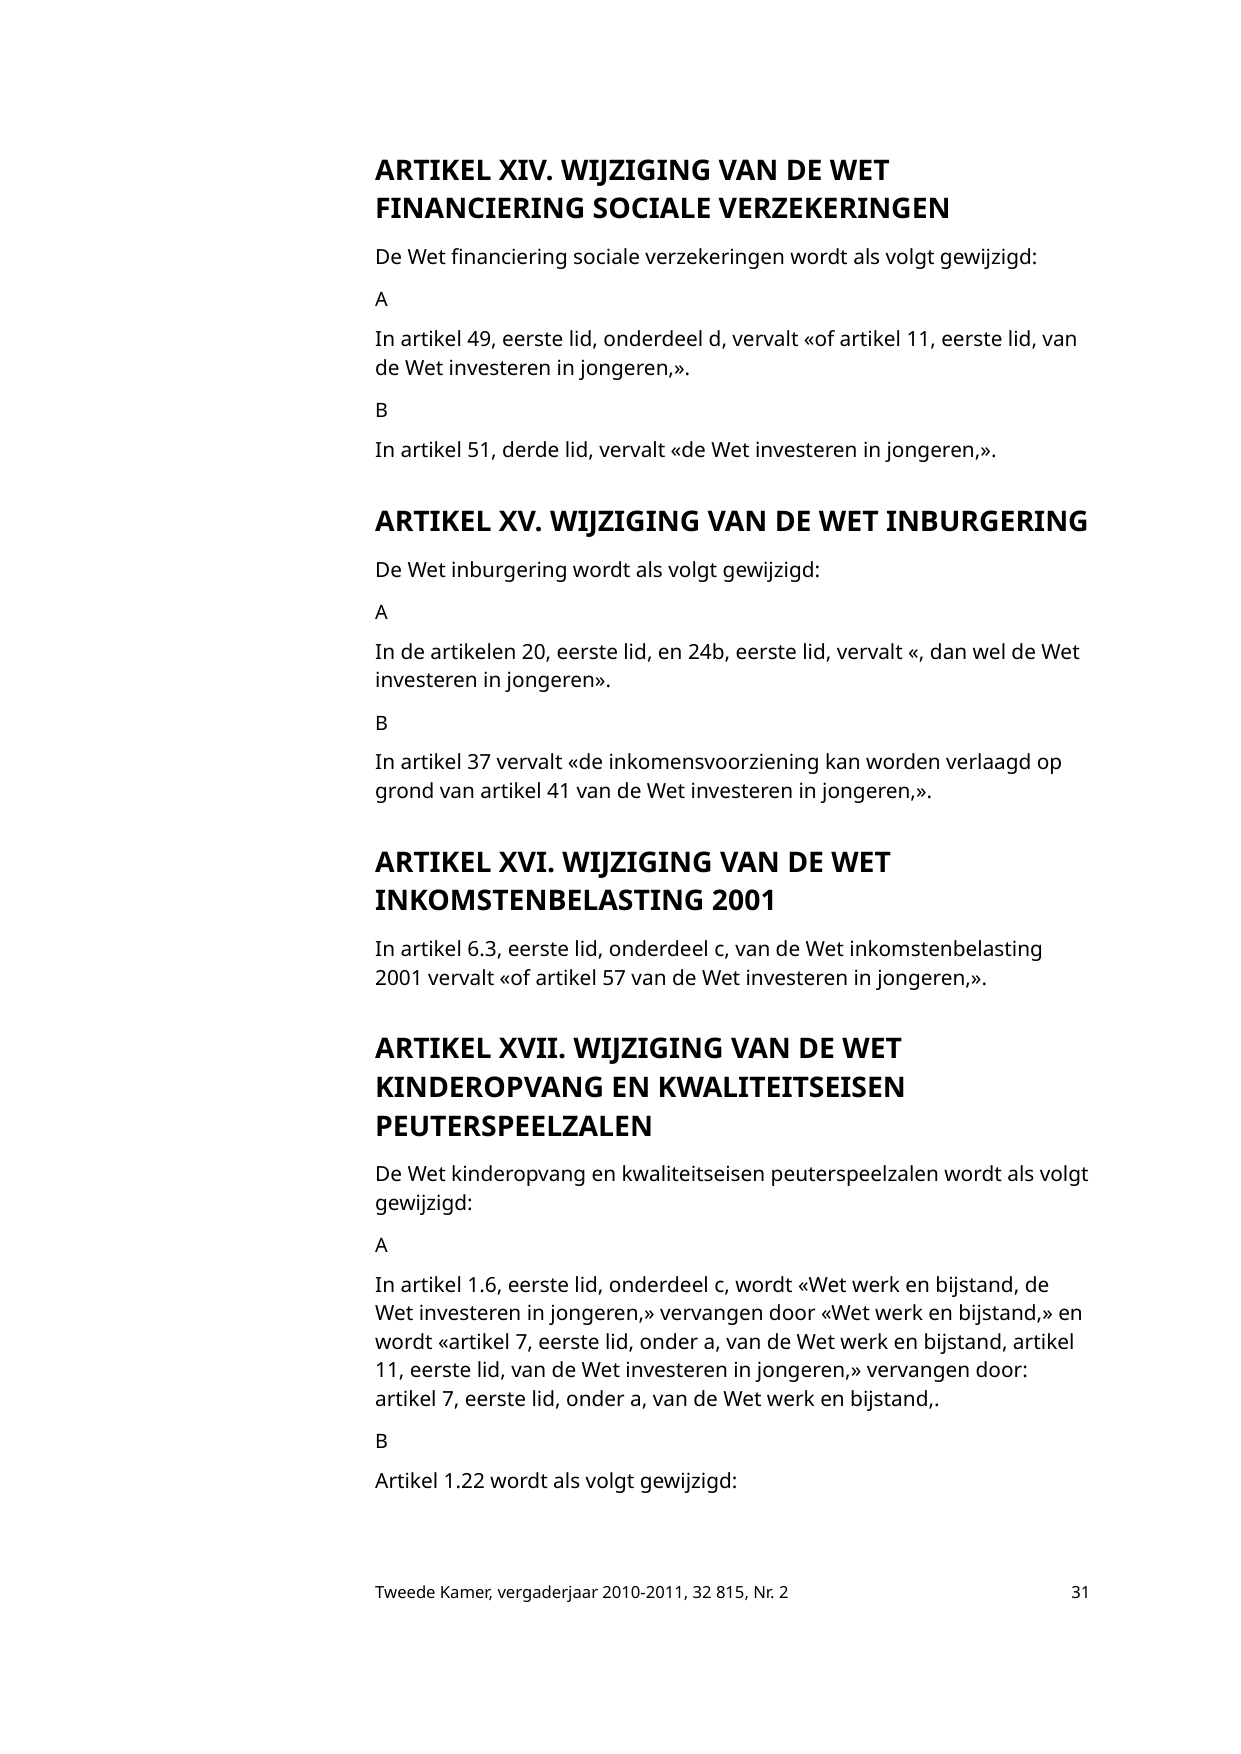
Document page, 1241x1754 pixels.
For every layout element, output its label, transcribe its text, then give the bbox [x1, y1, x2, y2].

text In artikel 49, eerste lid, onderdeel d, vervalt «of artikel 11, eerste lid, van de Wet investeren in jongeren,». [375, 324, 1090, 381]
text A [375, 598, 1090, 625]
text B [375, 709, 1090, 736]
subtitle ARTIKEL XVI. WIJZIGING VAN DE WET INKOMSTENBELASTING 2001 [375, 842, 1090, 919]
text A [375, 1231, 1090, 1258]
subtitle ARTIKEL XVII. WIJZIGING VAN DE WET KINDEROPVANG EN KWALITEITSEISEN PEUTERSPEELZALEN [375, 1028, 1090, 1144]
text De Wet inburgering wordt als volgt gewijzigd: [375, 555, 1090, 583]
subtitle ARTIKEL XIV. WIJZIGING VAN DE WET FINANCIERING SOCIALE VERZEKERINGEN [375, 150, 1090, 227]
text A [375, 286, 1090, 313]
text In artikel 6.3, eerste lid, onderdeel c, van de Wet inkomstenbelasting 2001 vervalt «of artikel 57 van de Wet investeren in jongeren,». [375, 934, 1090, 991]
text B [375, 1427, 1090, 1454]
text De Wet kinderopvang en kwaliteitseisen peuterspeelzalen wordt als volgt gewijzigd: [375, 1159, 1090, 1216]
subtitle ARTIKEL XV. WIJZIGING VAN DE WET INBURGERING [375, 501, 1090, 540]
text B [375, 396, 1090, 423]
text In artikel 37 vervalt «de inkomensvoorziening kan worden verlaagd op grond van artikel 41 van de Wet investeren in jongeren,». [375, 747, 1090, 804]
text In artikel 1.6, eerste lid, onderdeel c, wordt «Wet werk en bijstand, de Wet investeren in jongeren,» vervangen door «Wet werk en bijstand,» en wordt «artikel 7, eerste lid, onder a, van de Wet werk en bijstand, artikel 11, eerste lid, van de Wet investeren in jongeren,» vervangen door: artikel 7, eerste lid, onder a, van de Wet werk en bijstand,. [375, 1270, 1090, 1412]
text De Wet financiering sociale verzekeringen wordt als volgt gewijzigd: [375, 242, 1090, 271]
text In de artikelen 20, eerste lid, en 24b, eerste lid, vervalt «, dan wel de Wet investeren in jongeren». [375, 637, 1090, 694]
text In artikel 51, derde lid, vervalt «de Wet investeren in jongeren,». [375, 435, 1090, 463]
text Artikel 1.22 wordt als volgt gewijzigd: [375, 1466, 1090, 1494]
